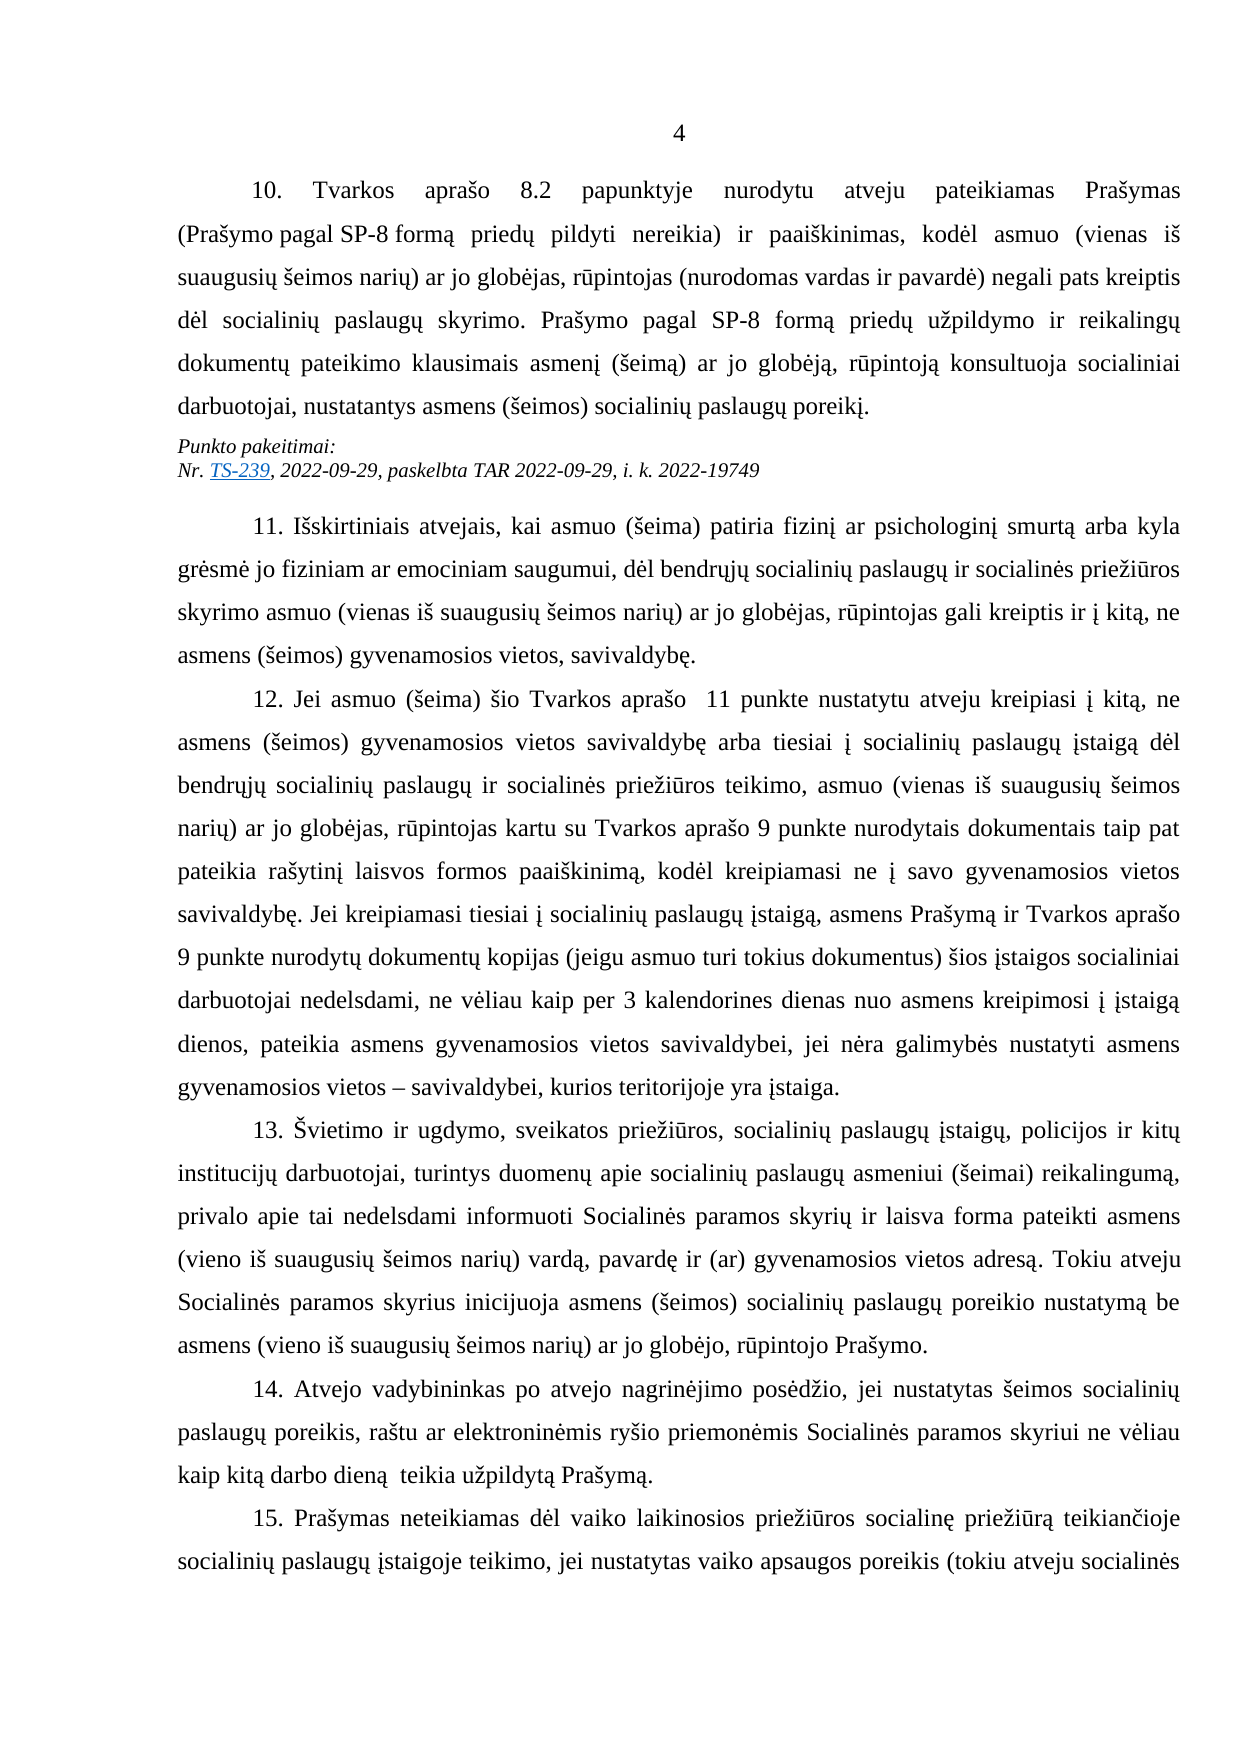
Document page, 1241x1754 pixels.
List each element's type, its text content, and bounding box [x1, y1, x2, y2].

text Nr. TS-239, 2022-09-29, paskelbta TAR 2022-09-29, i. k. 2022-19749 [177, 458, 1181, 482]
text 15. Prašymas neteikiamas dėl vaiko laikinosios priežiūros socialinę priežiūrą teikiančioje socialinių paslaugų įstaigoje teikimo, jei nustatytas vaiko apsaugos poreikis (tokiu atveju socialinės [177, 1503, 1181, 1575]
text 11. Išskirtiniais atvejais, kai asmuo (šeima) patiria fizinį ar psichologinį smurtą arba kyla grėsmė jo fiziniam ar emociniam saugumui, dėl bendrųjų socialinių paslaugų ir socialinės priežiūros skyrimo asmuo (vienas iš suaugusių šeimos narių) ar jo globėjas, rūpintojas gali kreiptis ir į kitą, ne asmens (šeimos) gyvenamosios vietos, savivaldybę. [177, 511, 1181, 669]
text 12. Jei asmuo (šeima) šio Tvarkos aprašo 11 punkte nustatytu atveju kreipiasi į kitą, ne asmens (šeimos) gyvenamosios vietos savivaldybę arba tiesiai į socialinių paslaugų įstaigą dėl bendrųjų socialinių paslaugų ir socialinės priežiūros teikimo, asmuo (vienas iš suaugusių šeimos narių) ar jo globėjas, rūpintojas kartu su Tvarkos aprašo 9 punkte nurodytais dokumentais taip pat pateikia rašytinį laisvos formos paaiškinimą, kodėl kreipiamasi ne į savo gyvenamosios vietos savivaldybę. Jei kreipiamasi tiesiai į socialinių paslaugų įstaigą, asmens Prašymą ir Tvarkos aprašo 9 punkte nurodytų dokumentų kopijas (jeigu asmuo turi tokius dokumentus) šios įstaigos socialiniai darbuotojai nedelsdami, ne vėliau kaip per 3 kalendorines dienas nuo asmens kreipimosi į įstaigą dienos, pateikia asmens gyvenamosios vietos savivaldybei, jei nėra galimybės nustatyti asmens gyvenamosios vietos – savivaldybei, kurios teritorijoje yra įstaiga. [177, 684, 1181, 1101]
text Punkto pakeitimai: [177, 434, 1181, 458]
text 13. Švietimo ir ugdymo, sveikatos priežiūros, socialinių paslaugų įstaigų, policijos ir kitų institucijų darbuotojai, turintys duomenų apie socialinių paslaugų asmeniui (šeimai) reikalingumą, privalo apie tai nedelsdami informuoti Socialinės paramos skyrių ir laisva forma pateikti asmens (vieno iš suaugusių šeimos narių) vardą, pavardę ir (ar) gyvenamosios vietos adresą. Tokiu atveju Socialinės paramos skyrius inicijuoja asmens (šeimos) socialinių paslaugų poreikio nustatymą be asmens (vieno iš suaugusių šeimos narių) ar jo globėjo, rūpintojo Prašymo. [177, 1115, 1181, 1359]
text 10. Tvarkos aprašo 8.2 papunktyje nurodytu atveju pateikiamas Prašymas (Prašymo pagal SP‑8 formą priedų pildyti nereikia) ir paaiškinimas, kodėl asmuo (vienas iš suaugusių šeimos narių) ar jo globėjas, rūpintojas (nurodomas vardas ir pavardė) negali pats kreiptis dėl socialinių paslaugų skyrimo. Prašymo pagal SP-8 formą priedų užpildymo ir reikalingų dokumentų pateikimo klausimais asmenį (šeimą) ar jo globėją, rūpintoją konsultuoja socialiniai darbuotojai, nustatantys asmens (šeimos) socialinių paslaugų poreikį. [177, 176, 1181, 420]
text 14. Atvejo vadybininkas po atvejo nagrinėjimo posėdžio, jei nustatytas šeimos socialinių paslaugų poreikis, raštu ar elektroninėmis ryšio priemonėmis Socialinės paramos skyriui ne vėliau kaip kitą darbo dieną teikia užpildytą Prašymą. [177, 1374, 1181, 1489]
